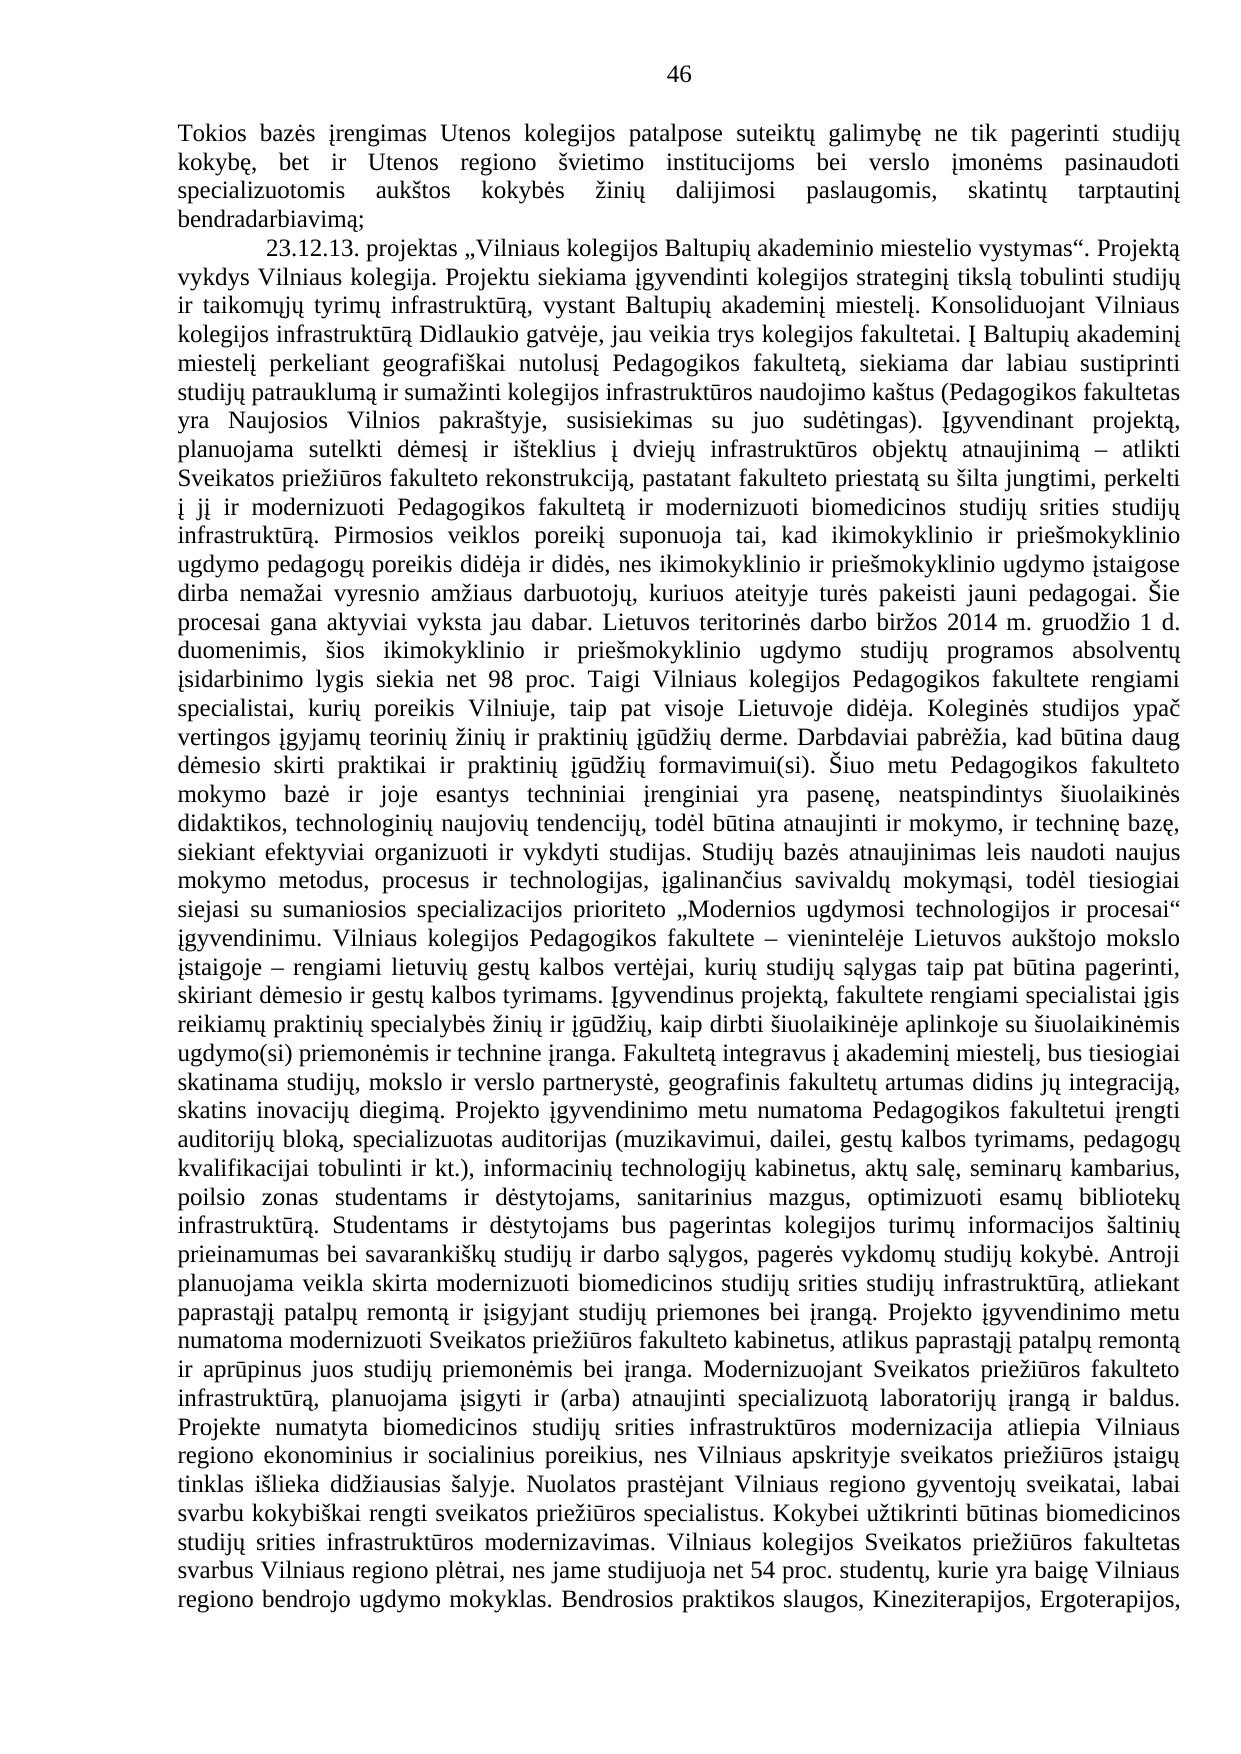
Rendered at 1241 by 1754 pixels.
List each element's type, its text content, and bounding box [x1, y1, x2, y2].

text 23.12.13. projektas „Vilniaus kolegijos Baltupių akademinio miestelio vystymas“. Projektą vykdys Vilniaus kolegija. Projektu siekiama įgyvendinti kolegijos strateginį tikslą tobulinti studijų ir taikomųjų tyrimų infrastruktūrą, vystant Baltupių akademinį miestelį. Konsoliduojant Vilniaus kolegijos infrastruktūrą Didlaukio gatvėje, jau veikia trys kolegijos fakultetai. Į Baltupių akademinį miestelį perkeliant geografiškai nutolusį Pedagogikos fakultetą, siekiama dar labiau sustiprinti studijų patrauklumą ir sumažinti kolegijos infrastruktūros naudojimo kaštus (Pedagogikos fakultetas yra Naujosios Vilnios pakraštyje, susisiekimas su juo sudėtingas). Įgyvendinant projektą, planuojama sutelkti dėmesį ir išteklius į dviejų infrastruktūros objektų atnaujinimą – atlikti Sveikatos priežiūros fakulteto rekonstrukciją, pastatant fakulteto priestatą su šilta jungtimi, perkelti į jį ir modernizuoti Pedagogikos fakultetą ir modernizuoti biomedicinos studijų srities studijų infrastruktūrą. Pirmosios veiklos poreikį suponuoja tai, kad ikimokyklinio ir priešmokyklinio ugdymo pedagogų poreikis didėja ir didės, nes ikimokyklinio ir priešmokyklinio ugdymo įstaigose dirba nemažai vyresnio amžiaus darbuotojų, kuriuos ateityje turės pakeisti jauni pedagogai. Šie procesai gana aktyviai vyksta jau dabar. Lietuvos teritorinės darbo biržos 2014 m. gruodžio 1 d. duomenimis, šios ikimokyklinio ir priešmokyklinio ugdymo studijų programos absolventų įsidarbinimo lygis siekia net 98 proc. Taigi Vilniaus kolegijos Pedagogikos fakultete rengiami specialistai, kurių poreikis Vilniuje, taip pat visoje Lietuvoje didėja. Koleginės studijos ypač vertingos įgyjamų teorinių žinių ir praktinių įgūdžių derme. Darbdaviai pabrėžia, kad būtina daug dėmesio skirti praktikai ir praktinių įgūdžių formavimui(si). Šiuo metu Pedagogikos fakulteto mokymo bazė ir joje esantys techniniai įrenginiai yra pasenę, neatspindintys šiuolaikinės didaktikos, technologinių naujovių tendencijų, todėl būtina atnaujinti ir mokymo, ir techninę bazę, siekiant efektyviai organizuoti ir vykdyti studijas. Studijų bazės atnaujinimas leis naudoti naujus mokymo metodus, procesus ir technologijas, įgalinančius savivaldų mokymąsi, todėl tiesiogiai siejasi su sumaniosios specializacijos prioriteto „Modernios ugdymosi technologijos ir procesai“ įgyvendinimu. Vilniaus kolegijos Pedagogikos fakultete – vienintelėje Lietuvos aukštojo mokslo įstaigoje – rengiami lietuvių gestų kalbos vertėjai, kurių studijų sąlygas taip pat būtina pagerinti, skiriant dėmesio ir gestų kalbos tyrimams. Įgyvendinus projektą, fakultete rengiami specialistai įgis reikiamų praktinių specialybės žinių ir įgūdžių, kaip dirbti šiuolaikinėje aplinkoje su šiuolaikinėmis ugdymo(si) priemonėmis ir technine įranga. Fakultetą integravus į akademinį miestelį, bus tiesiogiai skatinama studijų, mokslo ir verslo partnerystė, geografinis fakultetų artumas didins jų integraciją, skatins inovacijų diegimą. Projekto įgyvendinimo metu numatoma Pedagogikos fakultetui įrengti auditorijų bloką, specializuotas auditorijas (muzikavimui, dailei, gestų kalbos tyrimams, pedagogų kvalifikacijai tobulinti ir kt.), informacinių technologijų kabinetus, aktų salę, seminarų kambarius, poilsio zonas studentams ir dėstytojams, sanitarinius mazgus, optimizuoti esamų bibliotekų infrastruktūrą. Studentams ir dėstytojams bus pagerintas kolegijos turimų informacijos šaltinių prieinamumas bei savarankiškų studijų ir darbo sąlygos, pagerės vykdomų studijų kokybė. Antroji planuojama veikla skirta modernizuoti biomedicinos studijų srities studijų infrastruktūrą, atliekant paprastąjį patalpų remontą ir įsigyjant studijų priemones bei įrangą. Projekto įgyvendinimo metu numatoma modernizuoti Sveikatos priežiūros fakulteto kabinetus, atlikus paprastąjį patalpų remontą ir aprūpinus juos studijų priemonėmis bei įranga. Modernizuojant Sveikatos priežiūros fakulteto infrastruktūrą, planuojama įsigyti ir (arba) atnaujinti specializuotą laboratorijų įrangą ir baldus. Projekte numatyta biomedicinos studijų srities infrastruktūros modernizacija atliepia Vilniaus regiono ekonominius ir socialinius poreikius, nes Vilniaus apskrityje sveikatos priežiūros įstaigų tinklas išlieka didžiausias šalyje. Nuolatos prastėjant Vilniaus regiono gyventojų sveikatai, labai svarbu kokybiškai rengti sveikatos priežiūros specialistus. Kokybei užtikrinti būtinas biomedicinos studijų srities infrastruktūros modernizavimas. Vilniaus kolegijos Sveikatos priežiūros fakultetas svarbus Vilniaus regiono plėtrai, nes jame studijuoja net 54 proc. studentų, kurie yra baigę Vilniaus regiono bendrojo ugdymo mokyklas. Bendrosios praktikos slaugos, Kineziterapijos, Ergoterapijos, [177, 233, 1181, 1613]
text Tokios bazės įrengimas Utenos kolegijos patalpose suteiktų galimybę ne tik pagerinti studijų kokybę, bet ir Utenos regiono švietimo institucijoms bei verslo įmonėms pasinaudoti specializuotomis aukštos kokybės žinių dalijimosi paslaugomis, skatintų tarptautinį bendradarbiavimą; [177, 118, 1181, 233]
